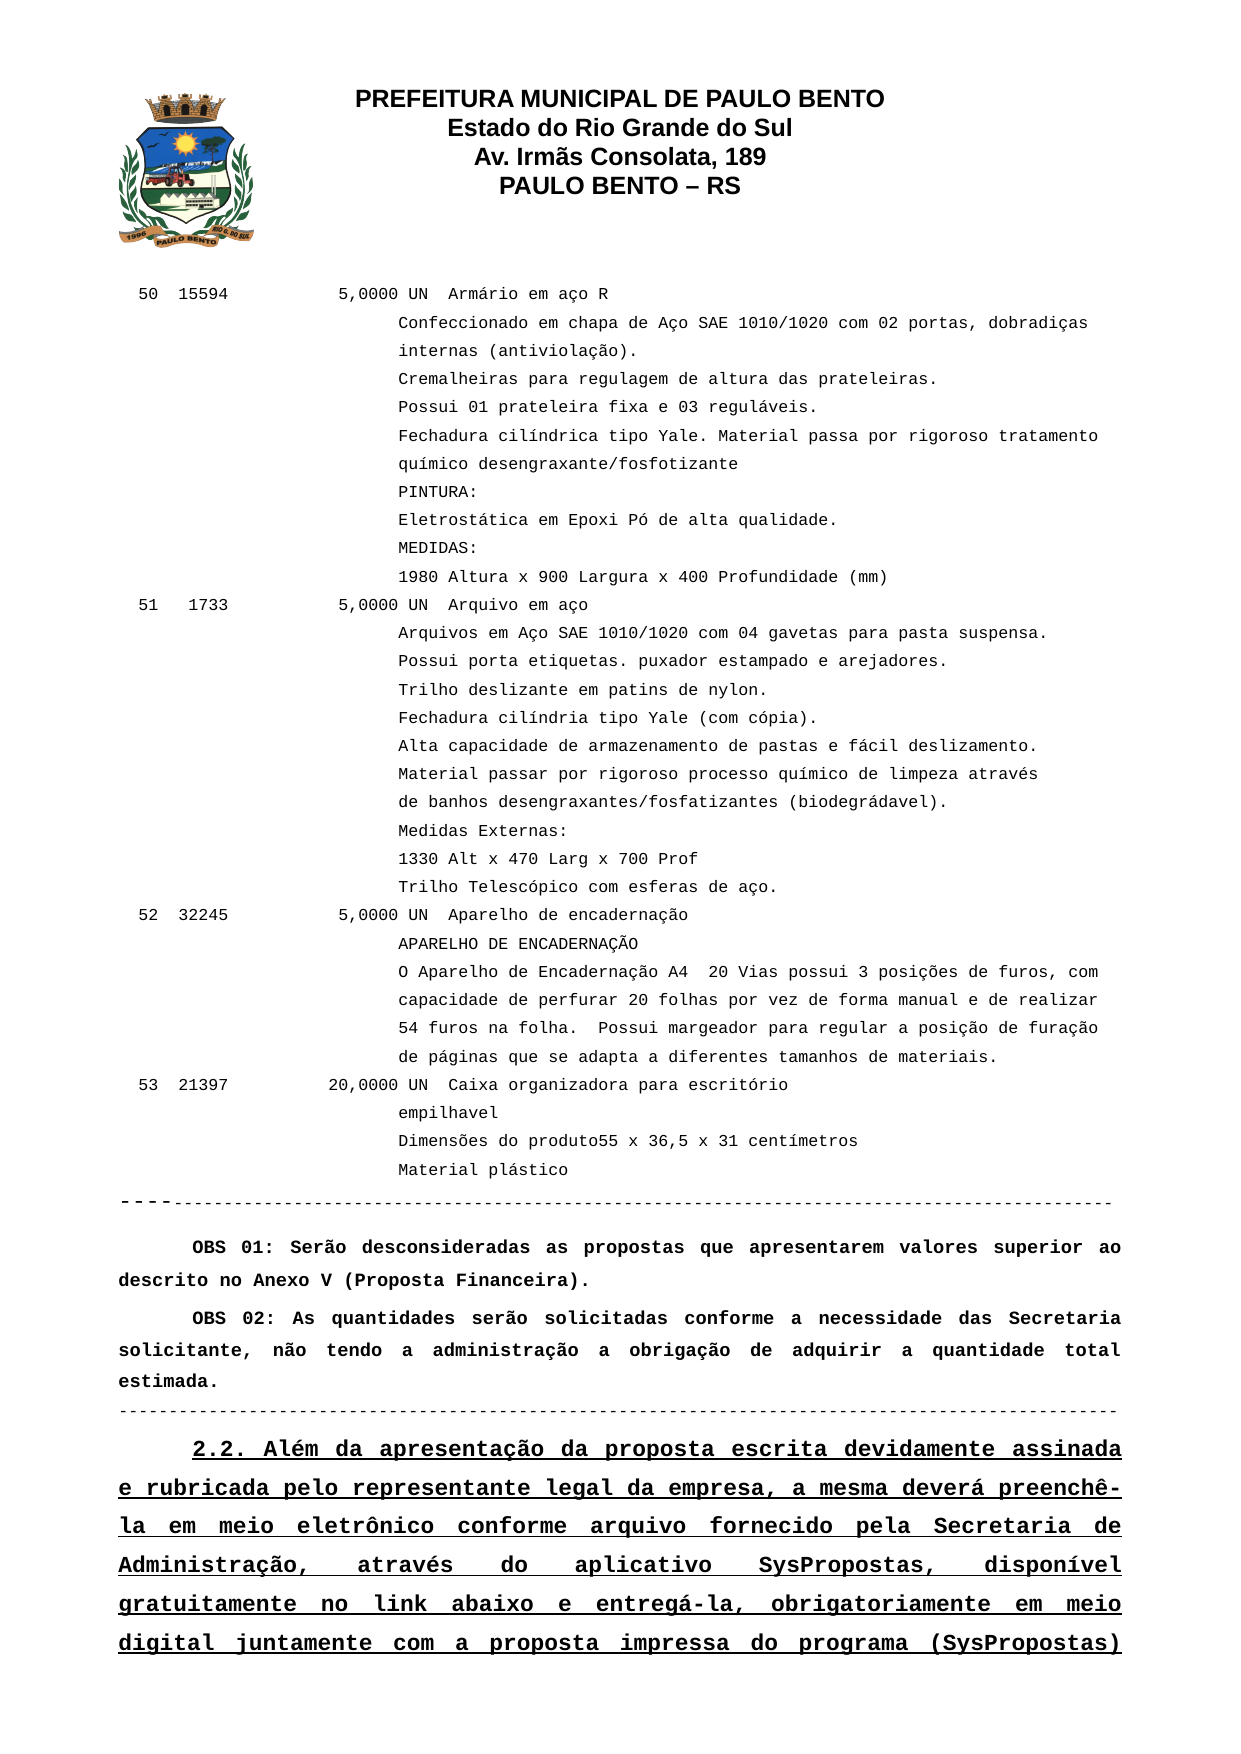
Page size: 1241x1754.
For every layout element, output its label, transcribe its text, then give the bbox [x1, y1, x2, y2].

text OBS 02: As quantidades serão solicitadas conforme a necessidade das Secretaria solicitante, não tendo a administração a obrigação de adquirir a quantidade total estimada. ---------------------------------------------------------------------------------------------------- [118, 1308, 1122, 1422]
picture [118, 93, 254, 248]
text 50 15594 5,0000 UN Armário em aço R Confeccionado em chapa de Aço SAE 1010/1020 com 02 portas, dobradiças internas (antiviolação). Cremalheiras para regulagem de altura das prateleiras. Possui 01 prateleira fixa e 03 reguláveis. Fechadura cilíndrica tipo Yale. Material passa por rigoroso tratamento químico desengraxante/fosfotizante PINTURA: Eletrostática em Epoxi Pó de alta qualidade. MEDIDAS: 1980 Altura x 900 Largura x 400 Profundidade (mm) 51 1733 5,0000 UN Arquivo em aço Arquivos em Aço SAE 1010/1020 com 04 gavetas para pasta suspensa. Possui porta etiquetas. puxador estampado e arejadores. Trilho deslizante em patins de nylon. Fechadura cilíndria tipo Yale (com cópia). Alta capacidade de armazenamento de pastas e fácil deslizamento. Material passar por rigoroso processo químico de limpeza através de banhos desengraxantes/fosfatizantes (biodegrádavel). Medidas Externas: 1330 Alt x 470 Larg x 700 Prof Trilho Telescópico com esferas de aço. 52 32245 5,0000 UN Aparelho de encadernação APARELHO DE ENCADERNAÇÃO O Aparelho de Encadernação A4 20 Vias possui 3 posições de furos, com capacidade de perfurar 20 folhas por vez de forma manual e de realizar 54 furos na folha. Possui margeador para regular a posição de furação de páginas que se adapta a diferentes tamanhos de materiais. 53 21397 20,0000 UN Caixa organizadora para escritório empilhavel Dimensões do produto55 x 36,5 x 31 centímetros Material plástico [118, 286, 1122, 1180]
text gratuitamente no link abaixo e entregá-la, obrigatoriamente em meio [118, 1576, 1122, 1613]
text la em meio eletrônico conforme arquivo fornecido pela Secretaria de [118, 1499, 1122, 1536]
text OBS 01: Serão desconsideradas as propostas que apresentarem valores superior ao descrito no Anexo V (Proposta Financeira). [118, 1234, 1122, 1292]
text -------------------------------------------------------------------------------------------------- [118, 1189, 1122, 1215]
text Administração, através do aplicativo SysPropostas, disponível [118, 1537, 1122, 1575]
text digital juntamente com a proposta impressa do programa (SysPropostas) [118, 1615, 1122, 1652]
text 2.2. Além da apresentação da proposta escrita devidamente assinada e rubricada pelo representante legal da empresa, a mesma deverá preenchê- [118, 1437, 1122, 1497]
